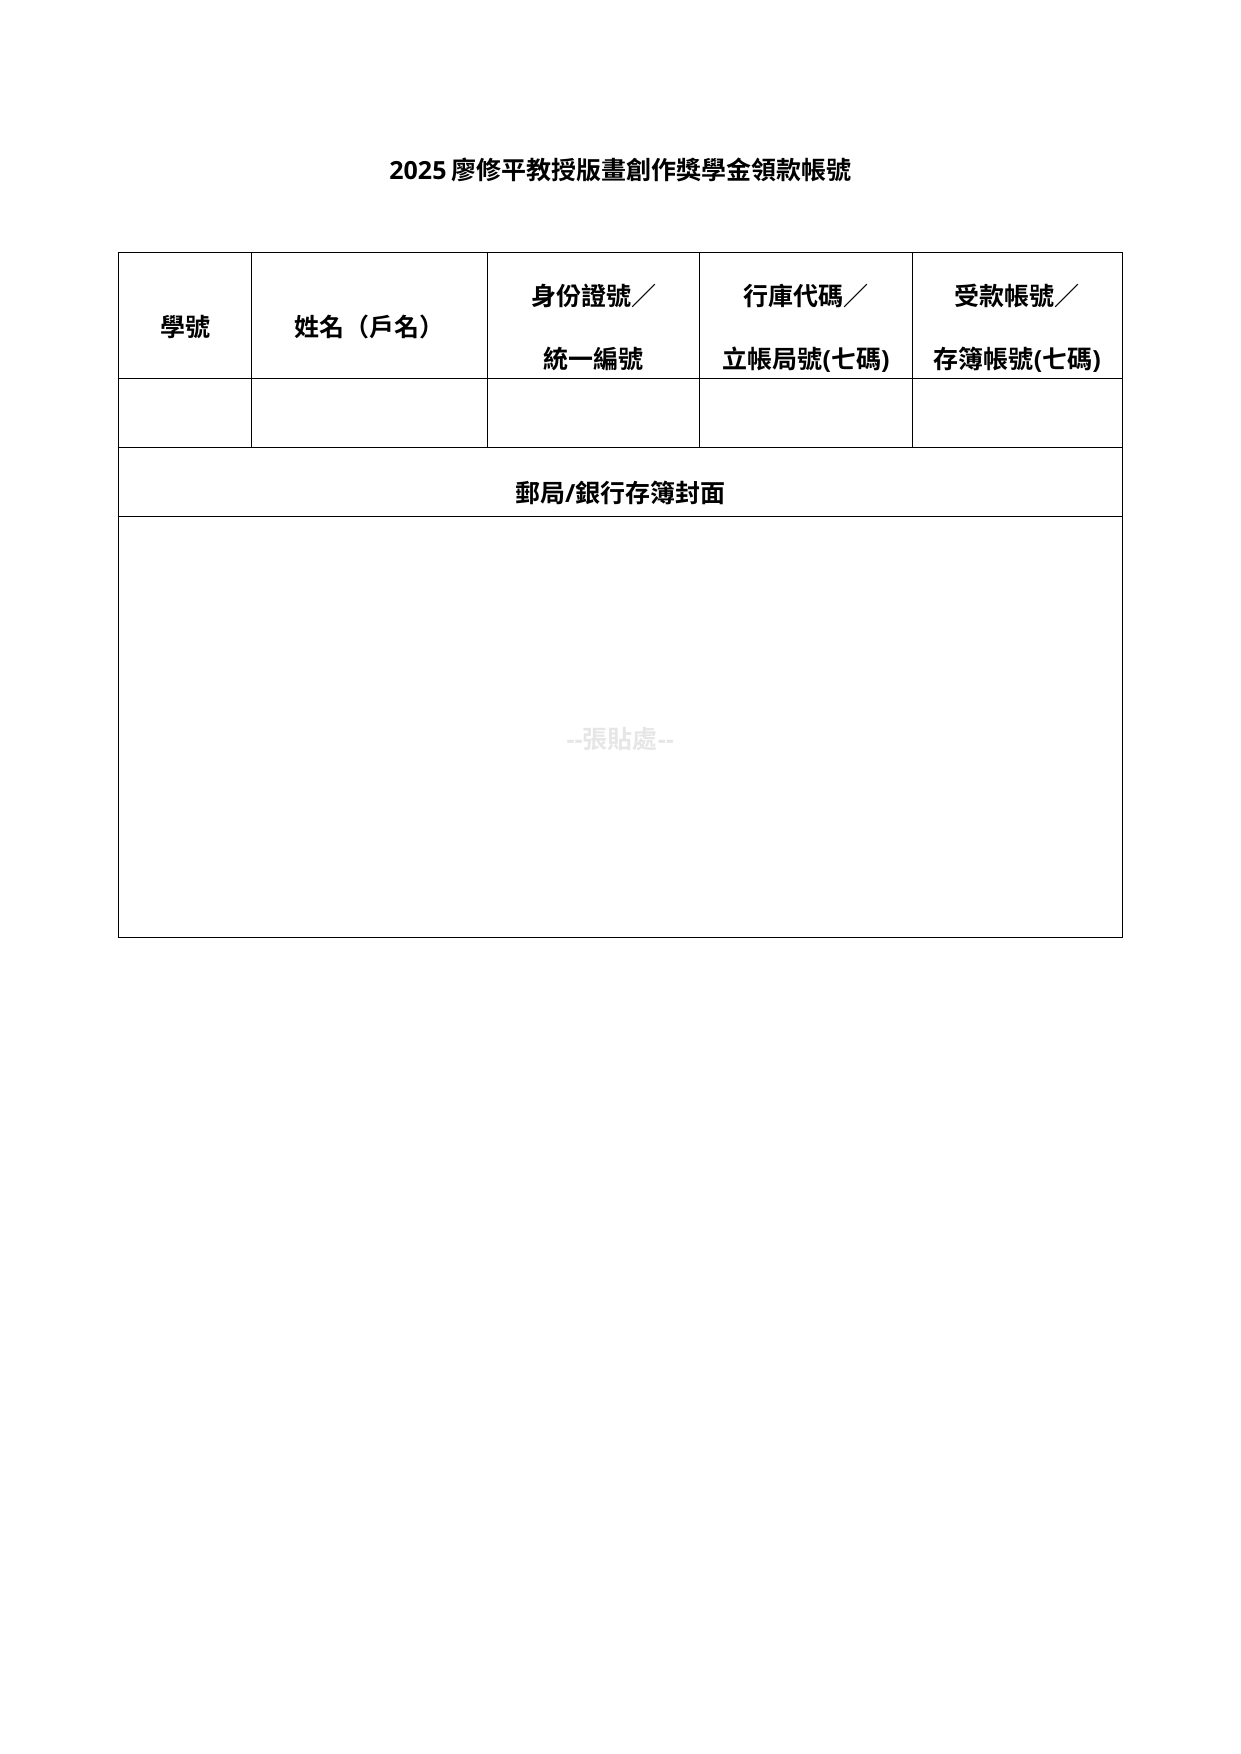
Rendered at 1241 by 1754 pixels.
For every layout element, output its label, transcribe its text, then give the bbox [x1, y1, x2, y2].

table_cell [913, 379, 1122, 447]
text 2025廖修平教授版畫創作獎學金領款帳號 [118, 127, 1122, 189]
table_cell [252, 379, 487, 447]
table_cell 郵局/銀行存簿封面 [119, 448, 1122, 516]
table_cell [488, 379, 699, 447]
table_header 姓名（戶名） [252, 253, 487, 378]
table_cell [700, 379, 912, 447]
table_cell --張貼處-- [119, 517, 1122, 937]
table_header 學號 [119, 253, 251, 378]
table_cell [119, 379, 251, 447]
table_header 受款帳號／ 存簿帳號(七碼) [913, 253, 1122, 378]
table_header 行庫代碼／ 立帳局號(七碼) [700, 253, 912, 378]
table_header 身份證號／ 統一編號 [488, 253, 699, 378]
